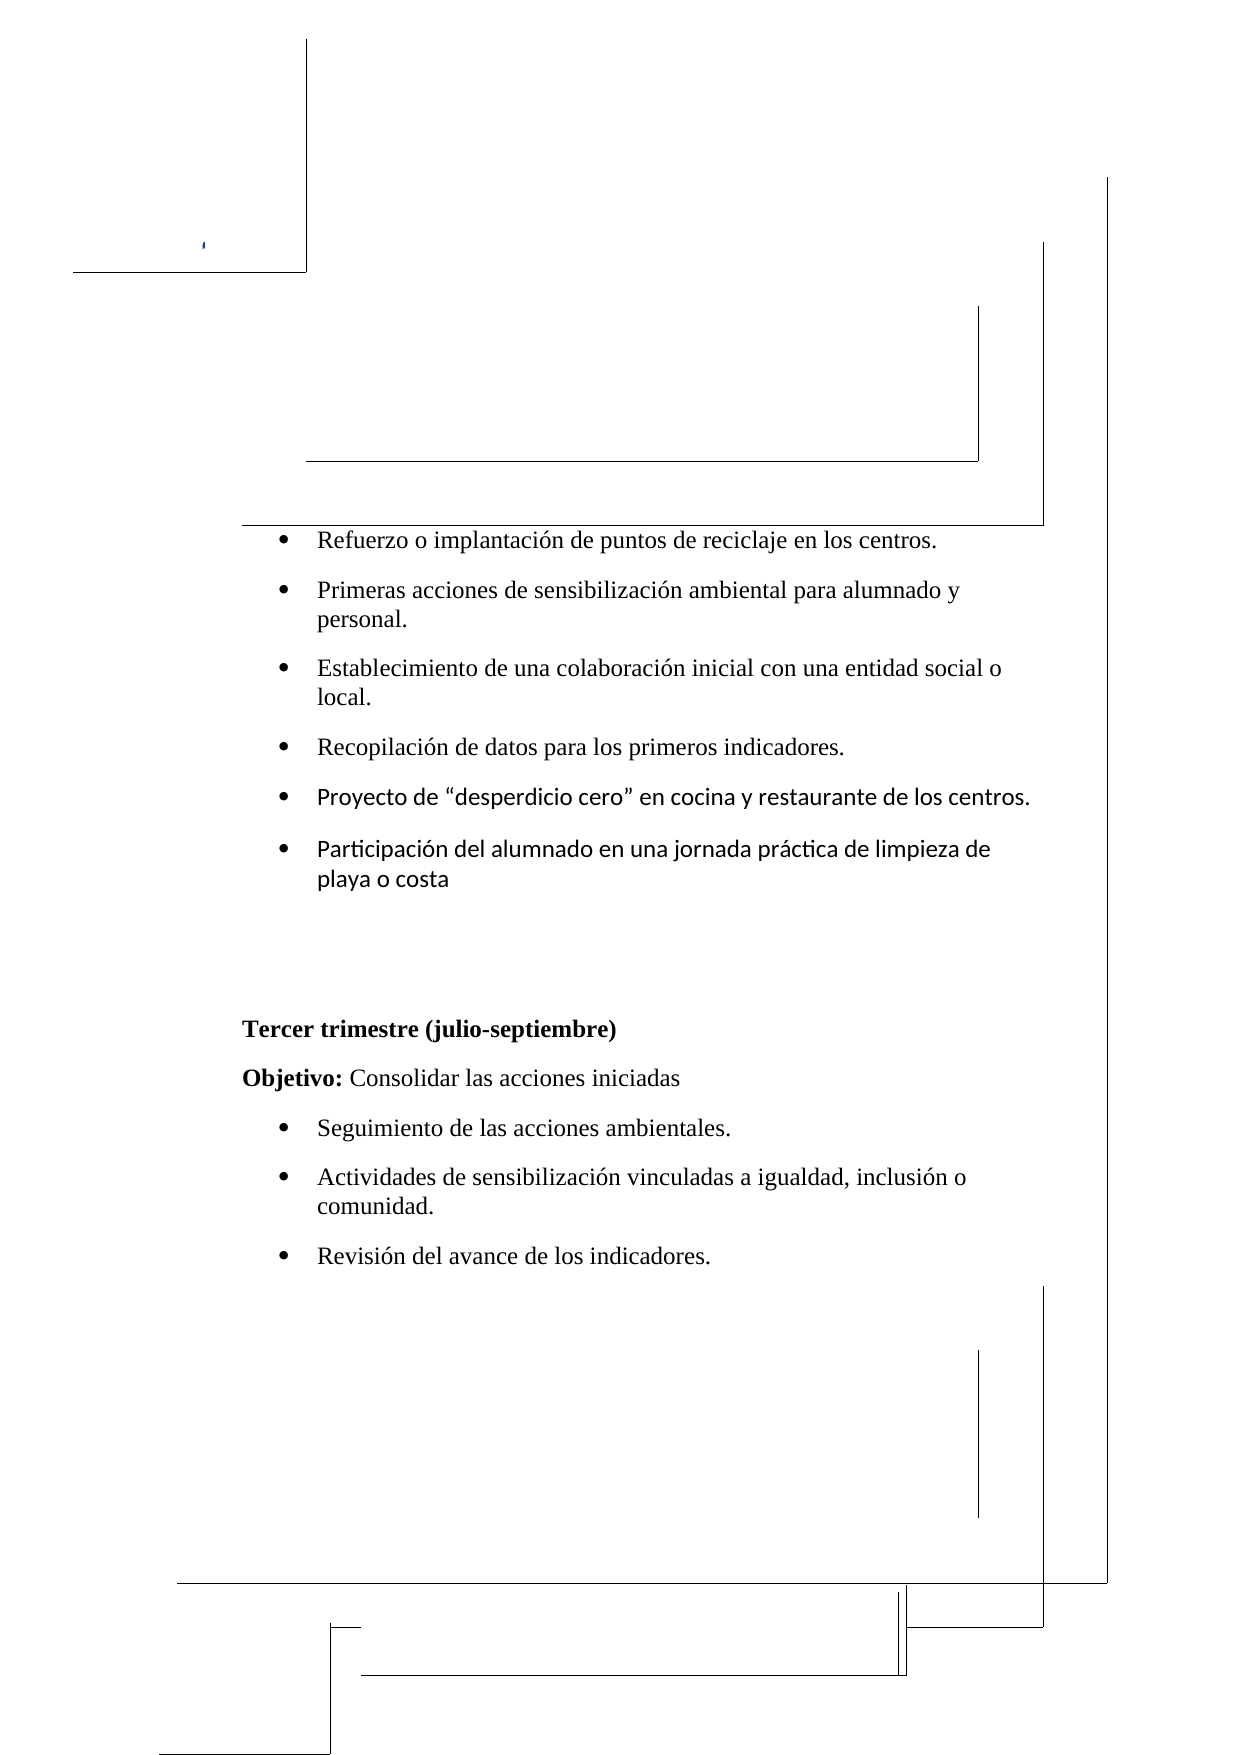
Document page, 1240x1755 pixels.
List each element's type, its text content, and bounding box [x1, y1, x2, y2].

list Revisión del avance de los indicadores. [279, 1241, 1043, 1269]
list Primeras acciones de sensibilización ambiental para alumnado y personal. [279, 575, 1043, 633]
text Objetivo: Consolidar las acciones iniciadas [242, 1063, 1043, 1092]
list Recopilación de datos para los primeros indicadores. [279, 732, 1043, 761]
list Actividades de sensibilización vinculadas a igualdad, inclusión o comunidad. [279, 1162, 1043, 1220]
subtitle Tercer trimestre (julio-septiembre) [242, 1014, 1043, 1042]
list Establecimiento de una colaboración inicial con una entidad social o local. [279, 653, 1043, 711]
list Participación del alumnado en una jornada práctica de limpieza de playa o costa [279, 833, 1043, 894]
list Seguimiento de las acciones ambientales. [279, 1113, 1043, 1142]
list Refuerzo o implantación de puntos de reciclaje en los centros. [279, 526, 1043, 554]
list Proyecto de “desperdicio cero” en cocina y restaurante de los centros. [279, 781, 1043, 812]
